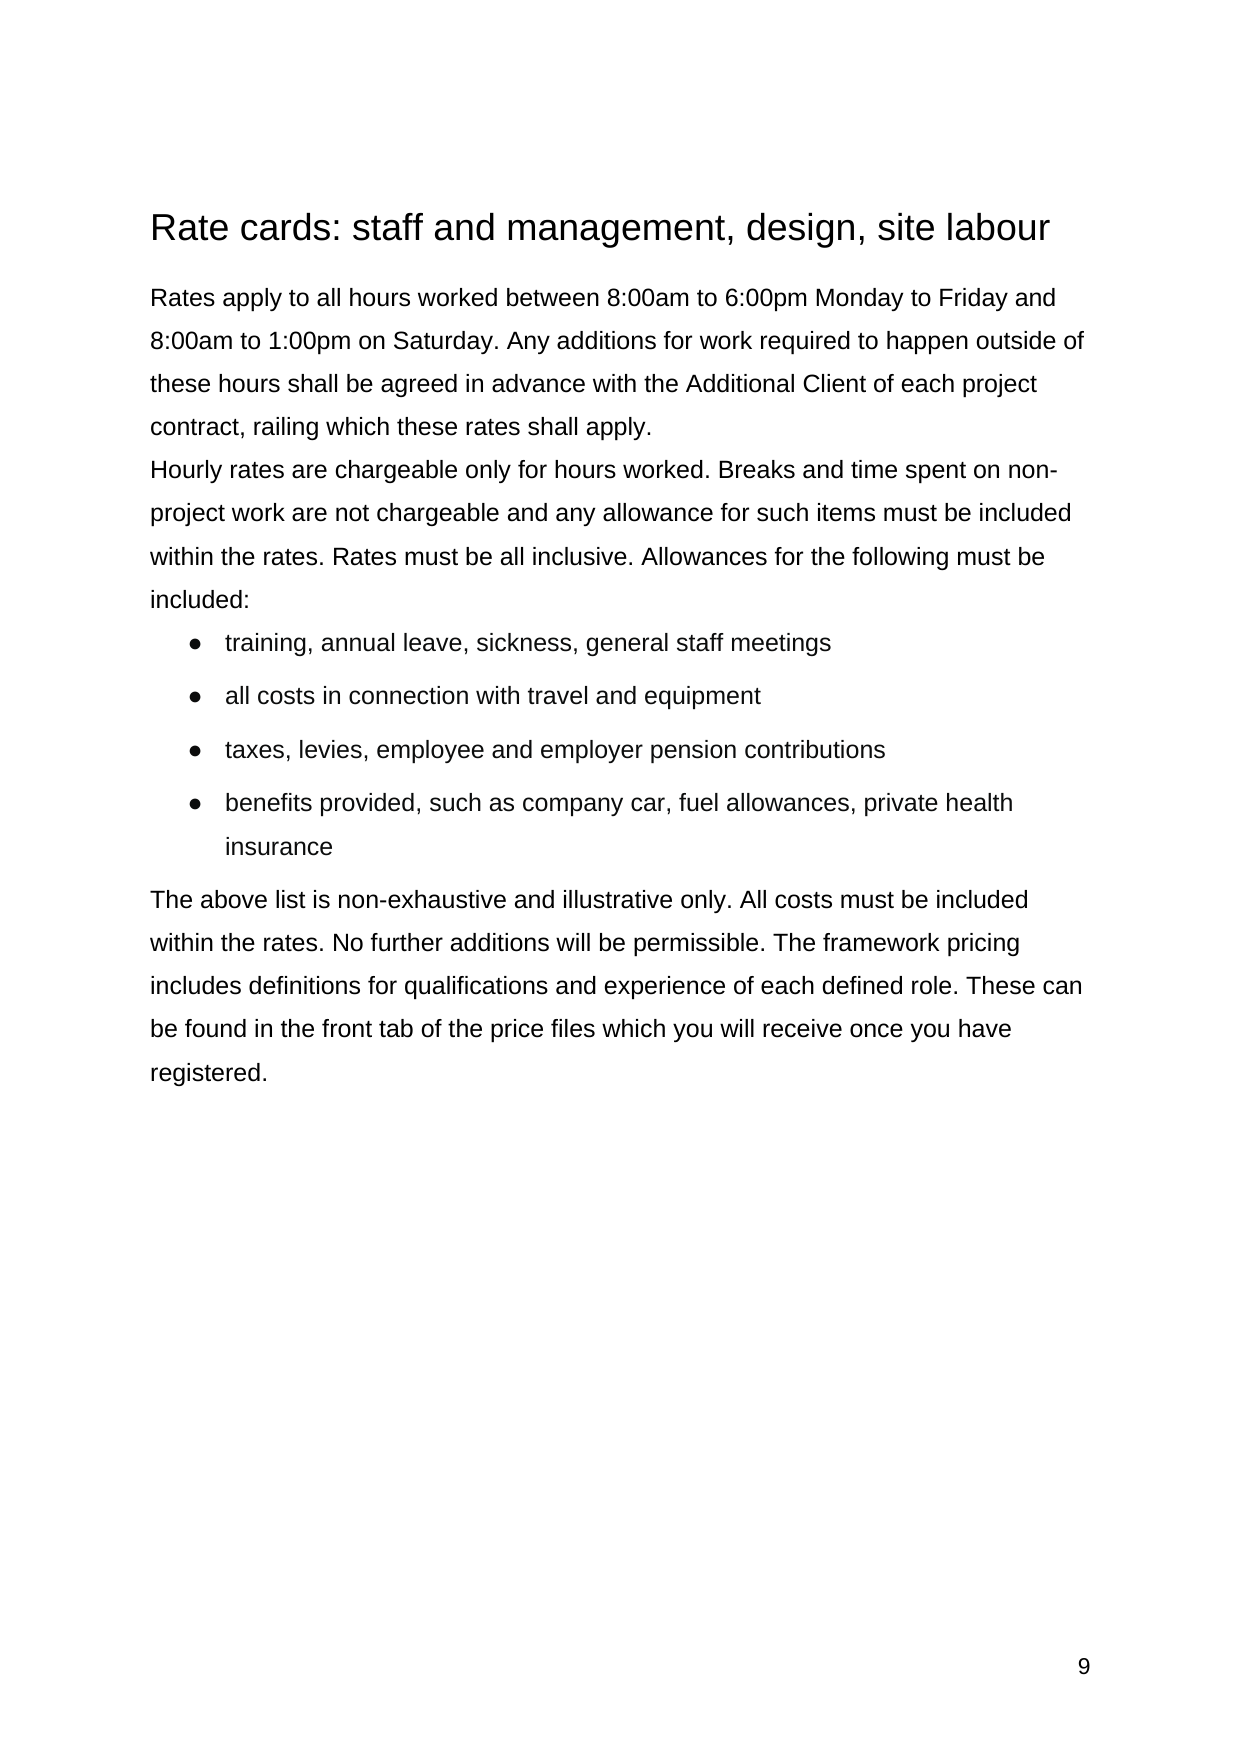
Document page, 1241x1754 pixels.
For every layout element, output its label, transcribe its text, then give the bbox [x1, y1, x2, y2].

list benefits provided, such as company car, fuel allowances, private health insurance [187, 788, 1090, 860]
list all costs in connection with travel and equipment [187, 681, 1090, 710]
text The above list is non-exhaustive and illustrative only. All costs must be included within the rates. No further additions will be permissible. The framework pricing includes definitions for qualifications and experience of each defined role. These can be found in the front tab of the price files which you will receive once you have registered. [150, 885, 1090, 1086]
text Rates apply to all hours worked between 8:00am to 6:00pm Monday to Friday and 8:00am to 1:00pm on Saturday. Any additions for work required to happen outside of these hours shall be agreed in advance with the Additional Client of each project contract, railing which these rates shall apply. [150, 283, 1090, 441]
text Hourly rates are chargeable only for hours worked. Breaks and time spent on non-project work are not chargeable and any allowance for such items must be included within the rates. Rates must be all inclusive. Allowances for the following must be included: [150, 455, 1090, 613]
subtitle Rate cards: staff and management, design, site labour [150, 206, 1090, 249]
list training, annual leave, sickness, general staff meetings [187, 628, 1090, 657]
list taxes, levies, employee and employer pension contributions [187, 735, 1090, 764]
